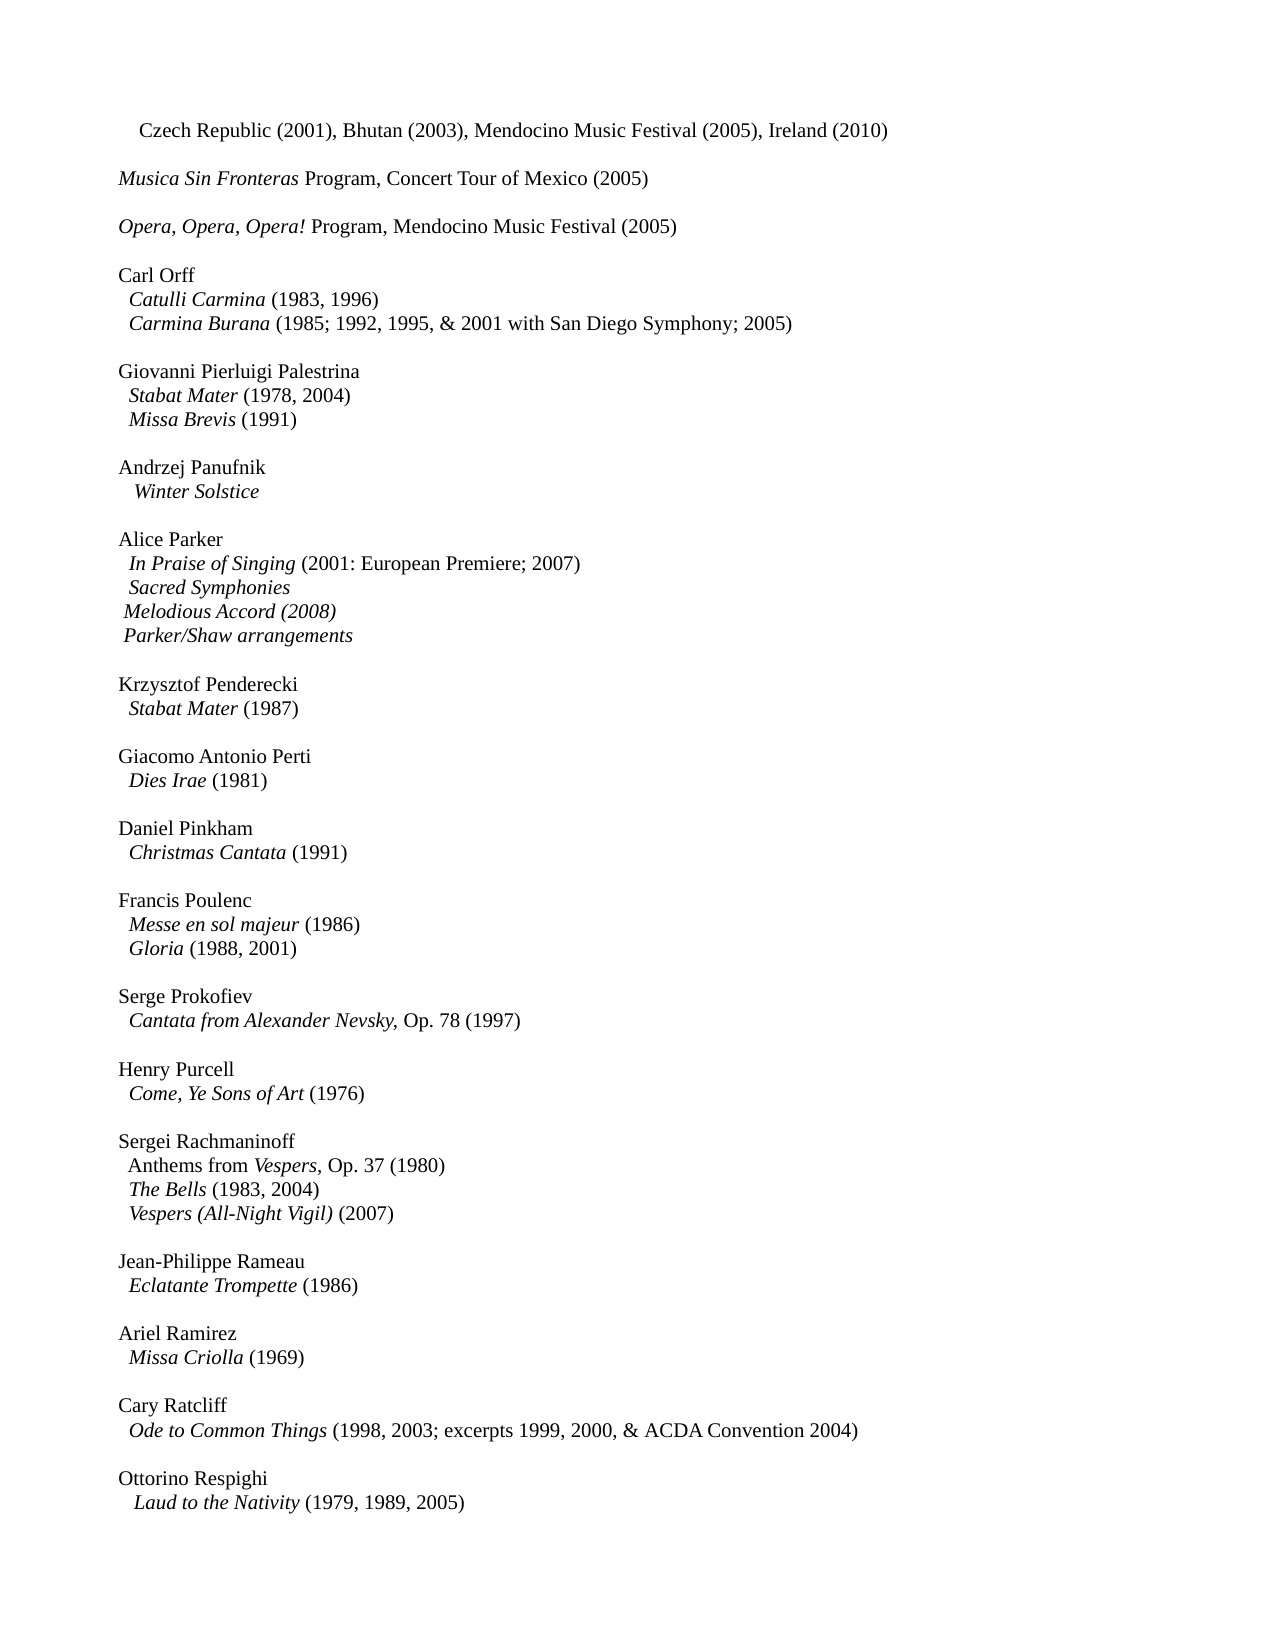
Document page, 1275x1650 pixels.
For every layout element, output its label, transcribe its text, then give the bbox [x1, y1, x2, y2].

text Henry Purcell [118, 1057, 1157, 1081]
text Catulli Carmina (1983, 1996) [118, 287, 1157, 311]
text Serge Prokofiev [118, 984, 1157, 1008]
text Sergei Rachmaninoff [118, 1129, 1157, 1153]
text Missa Criolla (1969) [118, 1345, 1157, 1369]
text Ariel Ramirez [118, 1321, 1157, 1345]
text Opera, Opera, Opera! Program, Mendocino Music Festival (2005) [118, 214, 1157, 238]
text Stabat Mater (1978, 2004) [118, 383, 1157, 407]
text Giovanni Pierluigi Palestrina [118, 359, 1157, 383]
text Krzysztof Penderecki [118, 672, 1157, 696]
text Francis Poulenc [118, 888, 1157, 912]
text Czech Republic (2001), Bhutan (2003), Mendocino Music Festival (2005), Ireland (2010) [118, 118, 1157, 142]
text Messe en sol majeur (1986) [118, 912, 1157, 936]
text Andrzej Panufnik [118, 455, 1157, 479]
text Stabat Mater (1987) [118, 696, 1157, 720]
text Laud to the Nativity (1979, 1989, 2005) [118, 1490, 1157, 1514]
text Ottorino Respighi [118, 1466, 1157, 1490]
text Carl Orff [118, 262, 1157, 287]
text Anthems from Vespers, Op. 37 (1980) [118, 1153, 1157, 1177]
text Daniel Pinkham [118, 816, 1157, 840]
text Jean-Philippe Rameau [118, 1249, 1157, 1273]
text Dies Irae (1981) [118, 768, 1157, 792]
text Musica Sin Fronteras Program, Concert Tour of Mexico (2005) [118, 166, 1157, 190]
text Missa Brevis (1991) [118, 407, 1157, 431]
text Carmina Burana (1985; 1992, 1995, & 2001 with San Diego Symphony; 2005) [118, 311, 1157, 335]
text Parker/Shaw arrangements [118, 623, 1157, 672]
text Winter Solstice Alice Parker [118, 479, 1157, 551]
text Ode to Common Things (1998, 2003; excerpts 1999, 2000, & ACDA Convention 2004) [118, 1417, 1157, 1442]
text Come, Ye Sons of Art (1976) [118, 1081, 1157, 1105]
text Eclatante Trompette (1986) [118, 1273, 1157, 1297]
text Vespers (All-Night Vigil) (2007) [118, 1201, 1157, 1225]
text Melodious Accord (2008) [118, 599, 1157, 623]
text Giacomo Antonio Perti [118, 744, 1157, 768]
text Gloria (1988, 2001) [118, 936, 1157, 960]
text Christmas Cantata (1991) [118, 840, 1157, 864]
text In Praise of Singing (2001: European Premiere; 2007) Sacred Symphonies [118, 551, 1157, 599]
text The Bells (1983, 2004) [118, 1177, 1157, 1201]
text Cantata from Alexander Nevsky, Op. 78 (1997) [118, 1008, 1157, 1032]
text Cary Ratcliff [118, 1393, 1157, 1417]
